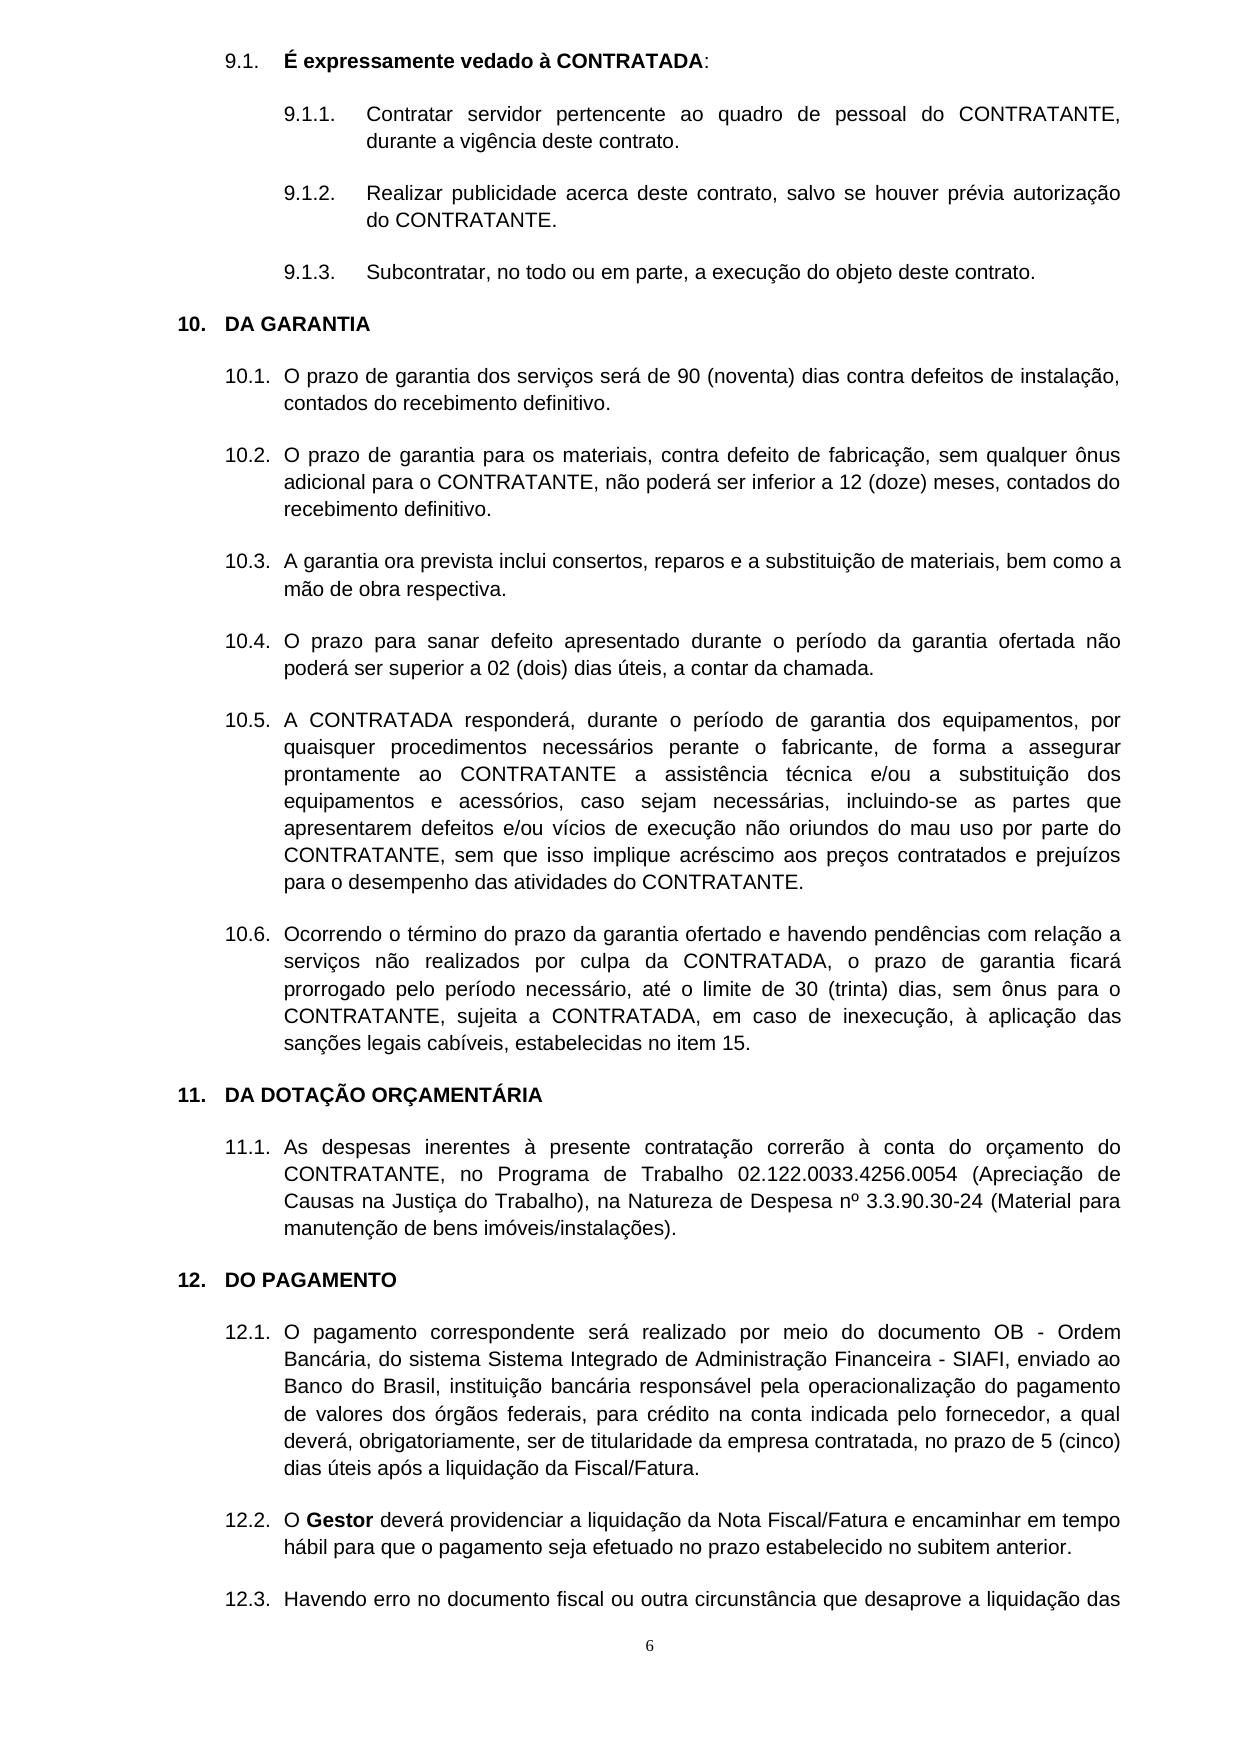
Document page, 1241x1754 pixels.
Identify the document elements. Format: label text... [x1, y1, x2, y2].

list DO PAGAMENTO [177, 1266, 1122, 1293]
list Realizar publicidade acerca deste contrato, salvo se houver prévia autorização do CONTRATANTE. [283, 178, 1122, 233]
list Ocorrendo o término do prazo da garantia ofertado e havendo pendências com relação a serviços não realizados por culpa da CONTRATADA, o prazo de garantia ficará prorrogado pelo período necessário, até o limite de 30 (trinta) dias, sem ônus para o CONTRATANTE, sujeita a CONTRATADA, em caso de inexecução, à aplicação das sanções legais cabíveis, estabelecidas no item 15. [224, 920, 1122, 1056]
list A CONTRATADA responderá, durante o período de garantia dos equipamentos, por quaisquer procedimentos necessários perante o fabricante, de forma a assegurar prontamente ao CONTRATANTE a assistência técnica e/ou a substituição dos equipamentos e acessórios, caso sejam necessárias, incluindo-se as partes que apresentarem defeitos e/ou vícios de execução não oriundos do mau uso por parte do CONTRATANTE, sem que isso implique acréscimo aos preços contratados e prejuízos para o desempenho das atividades do CONTRATANTE. [224, 706, 1122, 895]
list O pagamento correspondente será realizado por meio do documento OB - Ordem Bancária, do sistema Sistema Integrado de Administração Financeira - SIAFI, enviado ao Banco do Brasil, instituição bancária responsável pela operacionalização do pagamento de valores dos órgãos federais, para crédito na conta indicada pelo fornecedor, a qual deverá, obrigatoriamente, ser de titularidade da empresa contratada, no prazo de 5 (cinco) dias úteis após a liquidação da Fiscal/Fatura. [224, 1318, 1122, 1481]
list A garantia ora prevista inclui consertos, reparos e a substituição de materiais, bem como a mão de obra respectiva. [224, 547, 1122, 601]
list O prazo para sanar defeito apresentado durante o período da garantia ofertada não poderá ser superior a 02 (dois) dias úteis, a contar da chamada. [224, 626, 1122, 681]
list O prazo de garantia dos serviços será de 90 (noventa) dias contra defeitos de instalação, contados do recebimento definitivo. [224, 362, 1122, 416]
list DA DOTAÇÃO ORÇAMENTÁRIA [177, 1081, 1122, 1108]
list É expressamente vedado à CONTRATADA: [224, 47, 1122, 74]
list Havendo erro no documento fiscal ou outra circunstância que desaprove a liquidação das [224, 1585, 1122, 1612]
list O Gestor deverá providenciar a liquidação da Nota Fiscal/Fatura e encaminhar em tempo hábil para que o pagamento seja efetuado no prazo estabelecido no subitem anterior. [224, 1506, 1122, 1560]
list Subcontratar, no todo ou em parte, a execução do objeto deste contrato. [283, 258, 1122, 285]
list O prazo de garantia para os materiais, contra defeito de fabricação, sem qualquer ônus adicional para o CONTRATANTE, não poderá ser inferior a 12 (doze) meses, contados do recebimento definitivo. [224, 441, 1122, 522]
list DA GARANTIA [177, 310, 1122, 337]
list Contratar servidor pertencente ao quadro de pessoal do CONTRATANTE, durante a vigência deste contrato. [283, 99, 1122, 153]
list As despesas inerentes à presente contratação correrão à conta do orçamento do CONTRATANTE, no Programa de Trabalho 02.122.0033.4256.0054 (Apreciação de Causas na Justiça do Trabalho), na Natureza de Despesa nº 3.3.90.30-24 (Material para manutenção de bens imóveis/instalações). [224, 1133, 1122, 1241]
